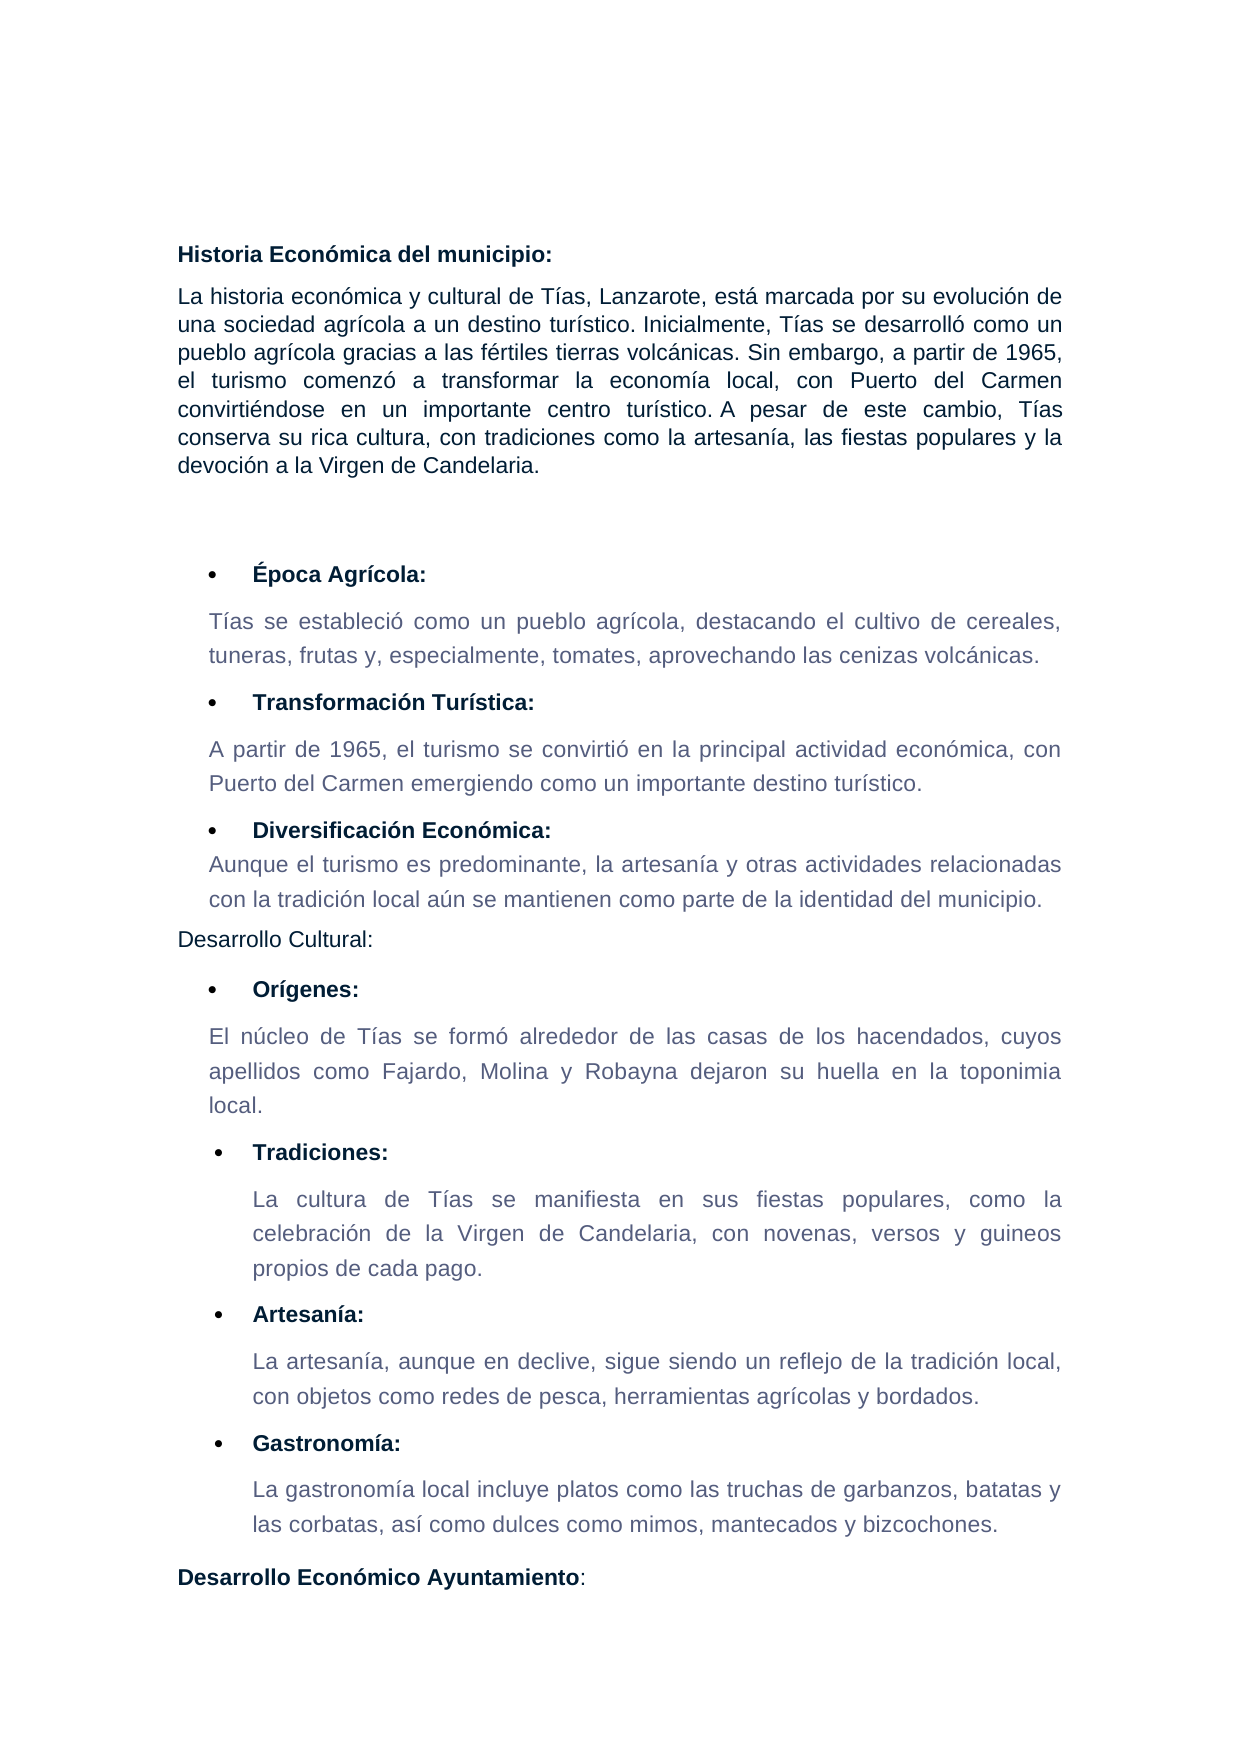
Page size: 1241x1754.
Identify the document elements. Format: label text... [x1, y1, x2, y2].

list Orígenes: [208, 968, 1063, 1003]
text A partir de 1965, el turismo se convirtió en la principal actividad económica, con Puerto del Carmen emergiendo como un importante destino turístico. [208, 728, 1063, 797]
list Época Agrícola: [208, 553, 1063, 587]
text La historia económica y cultural de Tías, Lanzarote, está marcada por su evolución de una sociedad agrícola a un destino turístico. Inicialmente, Tías se desarrolló como un pueblo agrícola gracias a las fértiles tierras volcánicas. Sin embargo, a partir de 1965, el turismo comenzó a transformar la economía local, con Puerto del Carmen convirtiéndose en un importante centro turístico. A pesar de este cambio, Tías conserva su rica cultura, con tradiciones como la artesanía, las fiestas populares y la devoción a la Virgen de Candelaria. [177, 283, 1063, 478]
text Historia Económica del municipio: [177, 227, 1063, 267]
list Artesanía: [215, 1293, 1063, 1328]
text Tías se estableció como un pueblo agrícola, destacando el cultivo de cereales, tuneras, frutas y, especialmente, tomates, aprovechando las cenizas volcánicas. [208, 600, 1063, 668]
list Gastronomía: [215, 1422, 1063, 1456]
text La cultura de Tías se manifiesta en sus fiestas populares, como la celebración de la Virgen de Candelaria, con novenas, versos y guineos propios de cada pago. [252, 1178, 1063, 1281]
text La gastronomía local incluye platos como las truchas de garbanzos, batatas y las corbatas, así como dulces como mimos, mantecados y bizcochones. [252, 1468, 1063, 1537]
list Transformación Turística: [208, 681, 1063, 715]
text Desarrollo Cultural: [177, 912, 1063, 953]
text La artesanía, aunque en declive, sigue siendo un reflejo de la tradición local, con objetos como redes de pesca, herramientas agrícolas y bordados. [252, 1340, 1063, 1409]
text Aunque el turismo es predominante, la artesanía y otras actividades relacionadas con la tradición local aún se mantienen como parte de la identidad del municipio. [208, 843, 1063, 912]
list Diversificación Económica: [208, 809, 1063, 843]
text Desarrollo Económico Ayuntamiento: [177, 1550, 1063, 1590]
list Tradiciones: [215, 1131, 1063, 1165]
text El núcleo de Tías se formó alrededor de las casas de los hacendados, cuyos apellidos como Fajardo, Molina y Robayna dejaron su huella en la toponimia local. [208, 1015, 1063, 1118]
